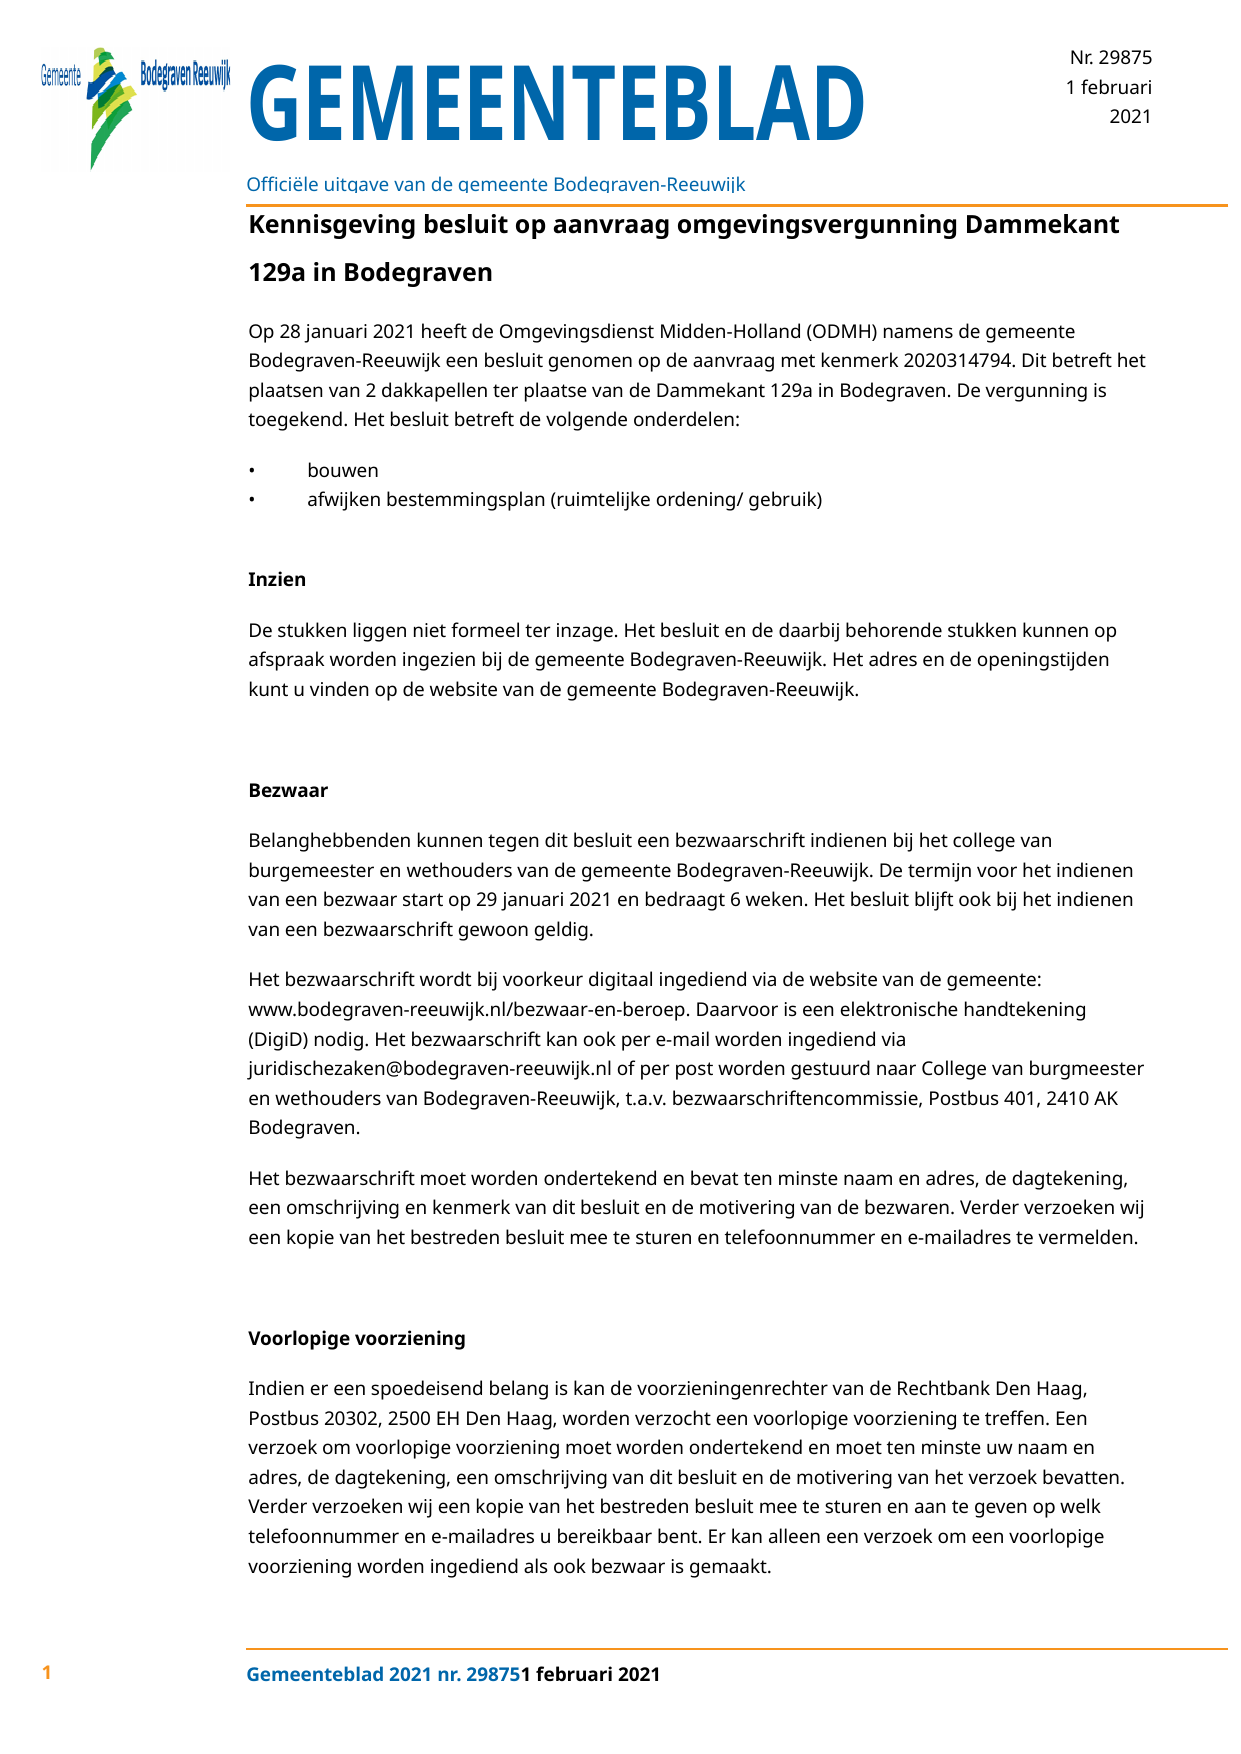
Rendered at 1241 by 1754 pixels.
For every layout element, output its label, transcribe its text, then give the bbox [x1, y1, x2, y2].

list afwijken bestemmingsplan (ruimtelijke ordening/ gebruik) [248, 487, 1152, 512]
text Kennisgeving besluit op aanvraag omgevingsvergunning Dammekant 129a in Bodegraven [248, 207, 1152, 288]
text Het bezwaarschrift moet worden ondertekend en bevat ten minste naam en adres, de dagtekening, een omschrijving en kenmerk van dit besluit en de motivering van de bezwaren. Verder verzoeken wij een kopie van het bestreden besluit mee te sturen en telefoonnummer en e-mailadres te vermelden. [248, 1165, 1152, 1250]
text Indien er een spoedeisend belang is kan de voorzieningenrechter van de Rechtbank Den Haag, Postbus 20302, 2500 EH Den Haag, worden verzocht een voorlopige voorziening te treffen. Een verzoek om voorlopige voorziening moet worden ondertekend en moet ten minste uw naam en adres, de dagtekening, een omschrijving van dit besluit en de motivering van het verzoek bevatten. Verder verzoeken wij een kopie van het bestreden besluit mee te sturen en aan te geven op welk telefoonnummer en e-mailadres u bereikbaar bent. Er kan alleen een verzoek om een voorlopige voorziening worden ingediend als ook bezwaar is gemaakt. [248, 1375, 1152, 1579]
list bouwen [248, 457, 1152, 483]
text Het bezwaarschrift wordt bij voorkeur digitaal ingediend via de website van de gemeente: www.bodegraven-reeuwijk.nl/bezwaar-en-beroep. Daarvoor is een elektronische handtekening (DigiD) nodig. Het bezwaarschrift kan ook per e-mail worden ingediend via juridischezaken@bodegraven-reeuwijk.nl of per post worden gestuurd naar College van burgmeester en wethouders van Bodegraven-Reeuwijk, t.a.v. bezwaarschriftencommissie, Postbus 401, 2410 AK Bodegraven. [248, 967, 1152, 1140]
text De stukken liggen niet formeel ter inzage. Het besluit en de daarbij behorende stukken kunnen op afspraak worden ingezien bij de gemeente Bodegraven-Reeuwijk. Het adres en de openingstijden kunt u vinden op de website van de gemeente Bodegraven-Reeuwijk. [248, 617, 1152, 702]
text Belanghebbenden kunnen tegen dit besluit een bezwaarschrift indienen bij het college van burgemeester en wethouders van de gemeente Bodegraven-Reeuwijk. De termijn voor het indienen van een bezwaar start op 29 januari 2021 en bedraagt 6 weken. Het besluit blijft ook bij het indienen van een bezwaarschrift gewoon geldig. [248, 827, 1152, 942]
text Op 28 januari 2021 heeft de Omgevingsdienst Midden-Holland (ODMH) namens de gemeente Bodegraven-Reeuwijk een besluit genomen op de aanvraag met kenmerk 2020314794. Dit betreft het plaatsen van 2 dakkapellen ter plaatse van de Dammekant 129a in Bodegraven. De vergunning is toegekend. Het besluit betreft de volgende onderdelen: [248, 318, 1152, 432]
text Inzien [248, 567, 1152, 592]
text Bezwaar [248, 777, 1152, 803]
text Voorlopige voorziening [248, 1325, 1152, 1351]
picture [41, 47, 231, 172]
